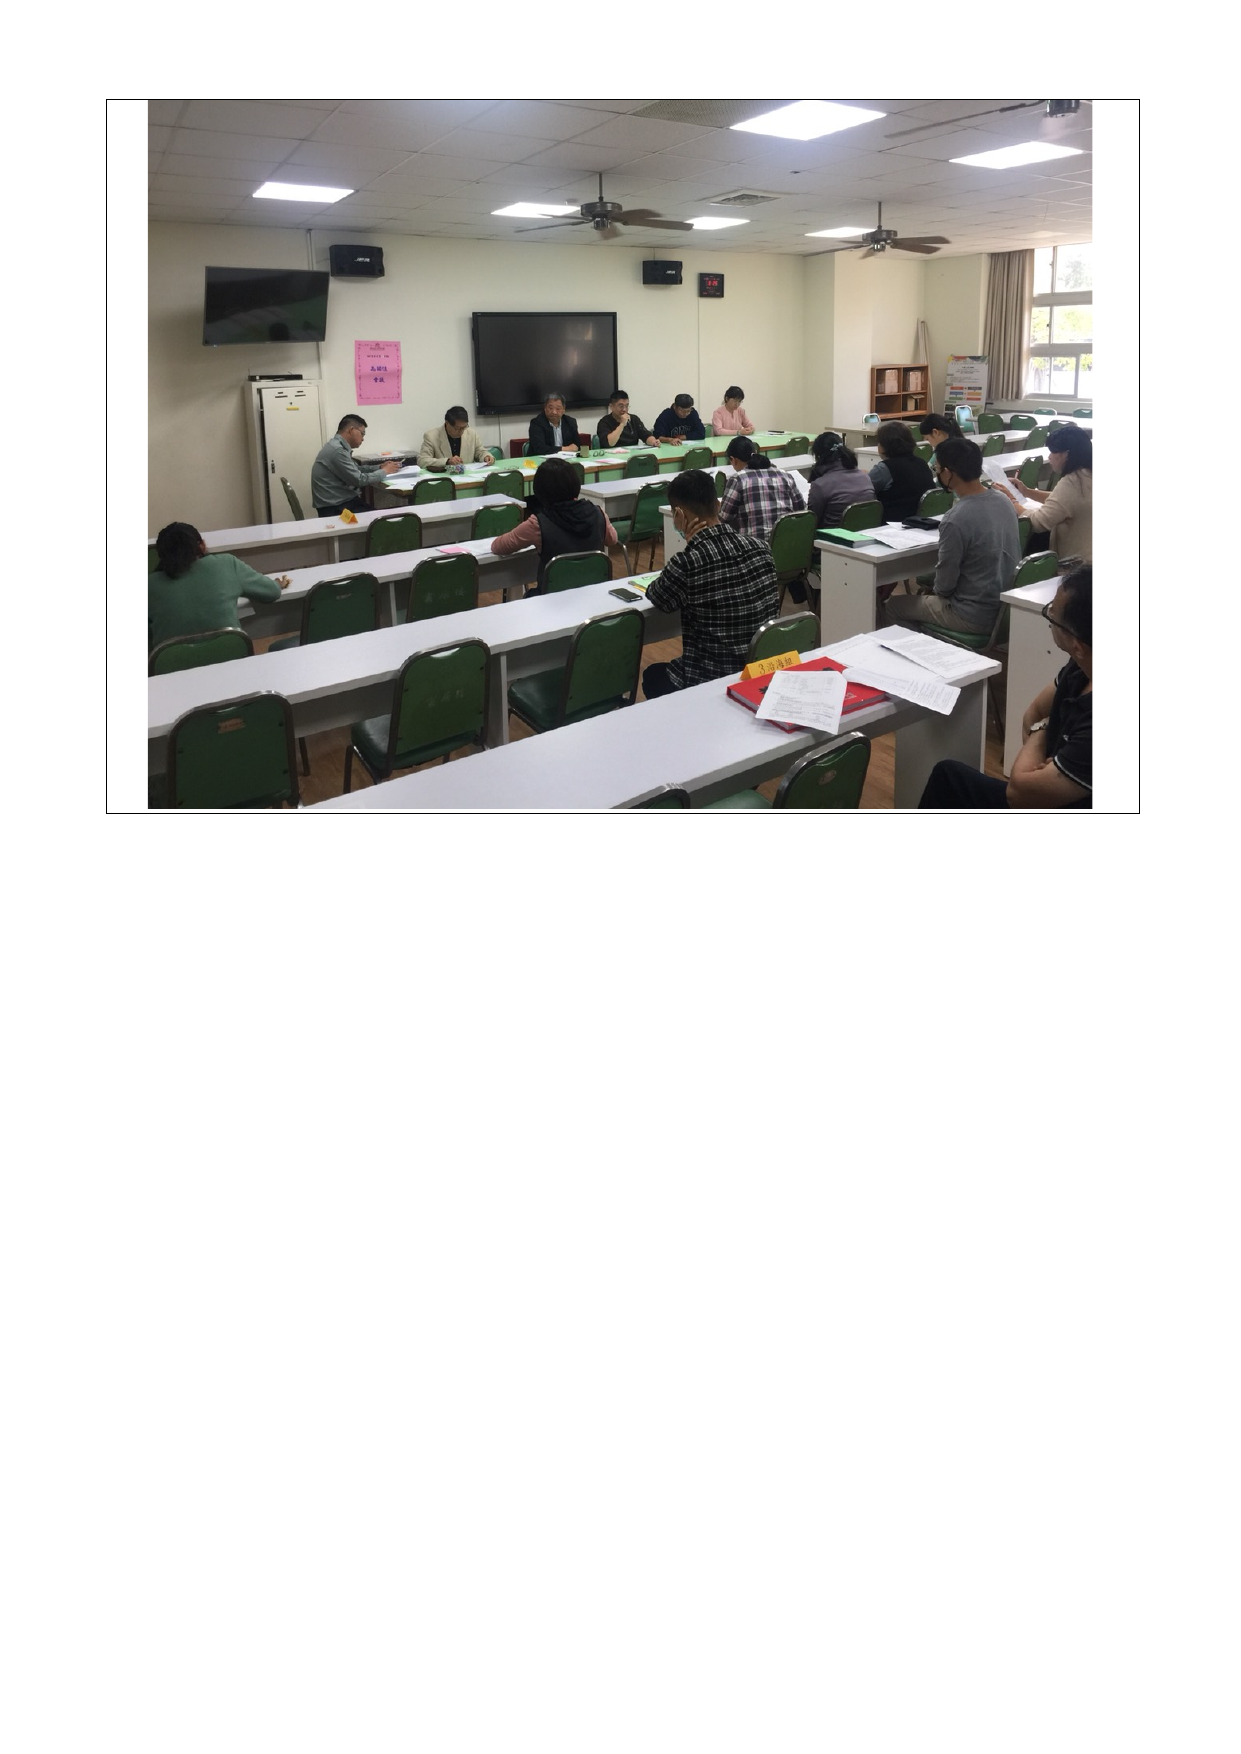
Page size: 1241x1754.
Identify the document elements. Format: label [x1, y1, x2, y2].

picture [147, 100, 1093, 809]
table_cell [107, 100, 1139, 812]
